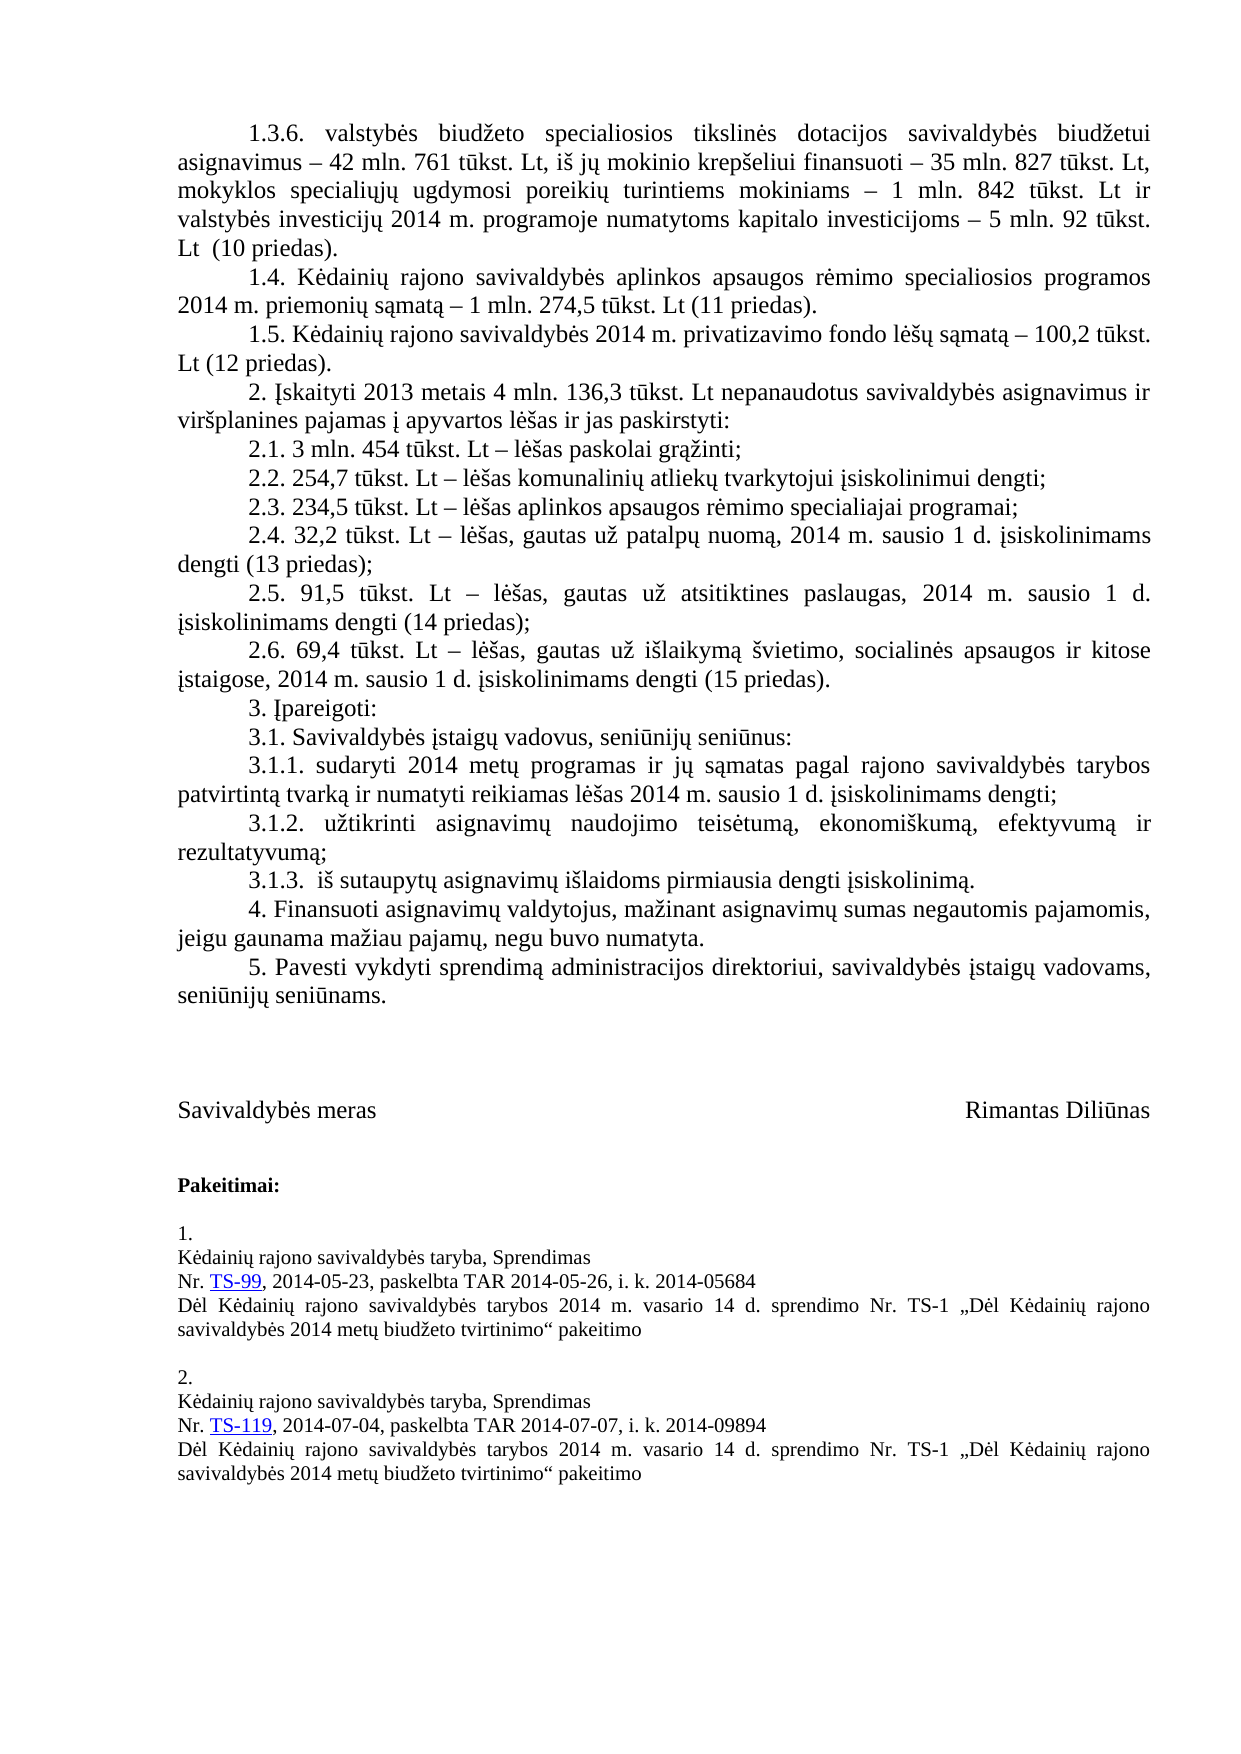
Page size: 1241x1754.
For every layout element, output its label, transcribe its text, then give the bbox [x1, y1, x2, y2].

text 2.1. 3 mln. 454 tūkst. Lt – lėšas paskolai grąžinti; [177, 434, 1152, 463]
text 1. [177, 1221, 1152, 1245]
text Nr. TS-99, 2014-05-23, paskelbta TAR 2014-05-26, i. k. 2014-05684 [177, 1269, 1152, 1293]
text Savivaldybės meras Rimantas Diliūnas [177, 1096, 1152, 1124]
text 2.2. 254,7 tūkst. Lt – lėšas komunalinių atliekų tvarkytojui įsiskolinimui dengti; [177, 463, 1152, 492]
text 2.3. 234,5 tūkst. Lt – lėšas aplinkos apsaugos rėmimo specialiajai programai; [177, 492, 1152, 521]
text Kėdainių rajono savivaldybės taryba, Sprendimas [177, 1389, 1152, 1413]
text 4. Finansuoti asignavimų valdytojus, mažinant asignavimų sumas negautomis pajamomis, jeigu gaunama mažiau pajamų, negu buvo numatyta. [177, 894, 1152, 952]
text 1.5. Kėdainių rajono savivaldybės 2014 m. privatizavimo fondo lėšų sąmatą – 100,2 tūkst. Lt (12 priedas). [177, 319, 1152, 377]
text 5. Pavesti vykdyti sprendimą administracijos direktoriui, savivaldybės įstaigų vadovams, seniūnijų seniūnams. [177, 952, 1152, 1009]
text 3. Įpareigoti: [177, 693, 1152, 722]
text 2.5. 91,5 tūkst. Lt – lėšas, gautas už atsitiktines paslaugas, 2014 m. sausio 1 d. įsiskolinimams dengti (14 priedas); [177, 578, 1152, 636]
text 3.1. Savivaldybės įstaigų vadovus, seniūnijų seniūnus: [177, 722, 1152, 751]
text 2. [177, 1365, 1152, 1389]
text 3.1.3. iš sutaupytų asignavimų išlaidoms pirmiausia dengti įsiskolinimą. [177, 866, 1152, 894]
text Dėl Kėdainių rajono savivaldybės tarybos 2014 m. vasario 14 d. sprendimo Nr. TS-1 „Dėl Kėdainių rajono savivaldybės 2014 metų biudžeto tvirtinimo“ pakeitimo [177, 1293, 1152, 1341]
text 3.1.2. užtikrinti asignavimų naudojimo teisėtumą, ekonomiškumą, efektyvumą ir rezultatyvumą; [177, 808, 1152, 866]
text Nr. TS-119, 2014-07-04, paskelbta TAR 2014-07-07, i. k. 2014-09894 [177, 1413, 1152, 1437]
text 2.6. 69,4 tūkst. Lt – lėšas, gautas už išlaikymą švietimo, socialinės apsaugos ir kitose įstaigose, 2014 m. sausio 1 d. įsiskolinimams dengti (15 priedas). [177, 636, 1152, 693]
text Kėdainių rajono savivaldybės taryba, Sprendimas [177, 1245, 1152, 1269]
text 1.3.6. valstybės biudžeto specialiosios tikslinės dotacijos savivaldybės biudžetui asignavimus – 42 mln. 761 tūkst. Lt, iš jų mokinio krepšeliui finansuoti – 35 mln. 827 tūkst. Lt, mokyklos specialiųjų ugdymosi poreikių turintiems mokiniams – 1 mln. 842 tūkst. Lt ir valstybės investicijų 2014 m. programoje numatytoms kapitalo investicijoms – 5 mln. 92 tūkst. Lt (10 priedas). [177, 118, 1152, 262]
text 2.4. 32,2 tūkst. Lt – lėšas, gautas už patalpų nuomą, 2014 m. sausio 1 d. įsiskolinimams dengti (13 priedas); [177, 521, 1152, 578]
text 2. Įskaityti 2013 metais 4 mln. 136,3 tūkst. Lt nepanaudotus savivaldybės asignavimus ir viršplanines pajamas į apyvartos lėšas ir jas paskirstyti: [177, 377, 1152, 434]
text Dėl Kėdainių rajono savivaldybės tarybos 2014 m. vasario 14 d. sprendimo Nr. TS-1 „Dėl Kėdainių rajono savivaldybės 2014 metų biudžeto tvirtinimo“ pakeitimo [177, 1437, 1152, 1485]
text 1.4. Kėdainių rajono savivaldybės aplinkos apsaugos rėmimo specialiosios programos 2014 m. priemonių sąmatą – 1 mln. 274,5 tūkst. Lt (11 priedas). [177, 262, 1152, 319]
text Pakeitimai: [177, 1172, 1152, 1197]
text 3.1.1. sudaryti 2014 metų programas ir jų sąmatas pagal rajono savivaldybės tarybos patvirtintą tvarką ir numatyti reikiamas lėšas 2014 m. sausio 1 d. įsiskolinimams dengti; [177, 751, 1152, 808]
